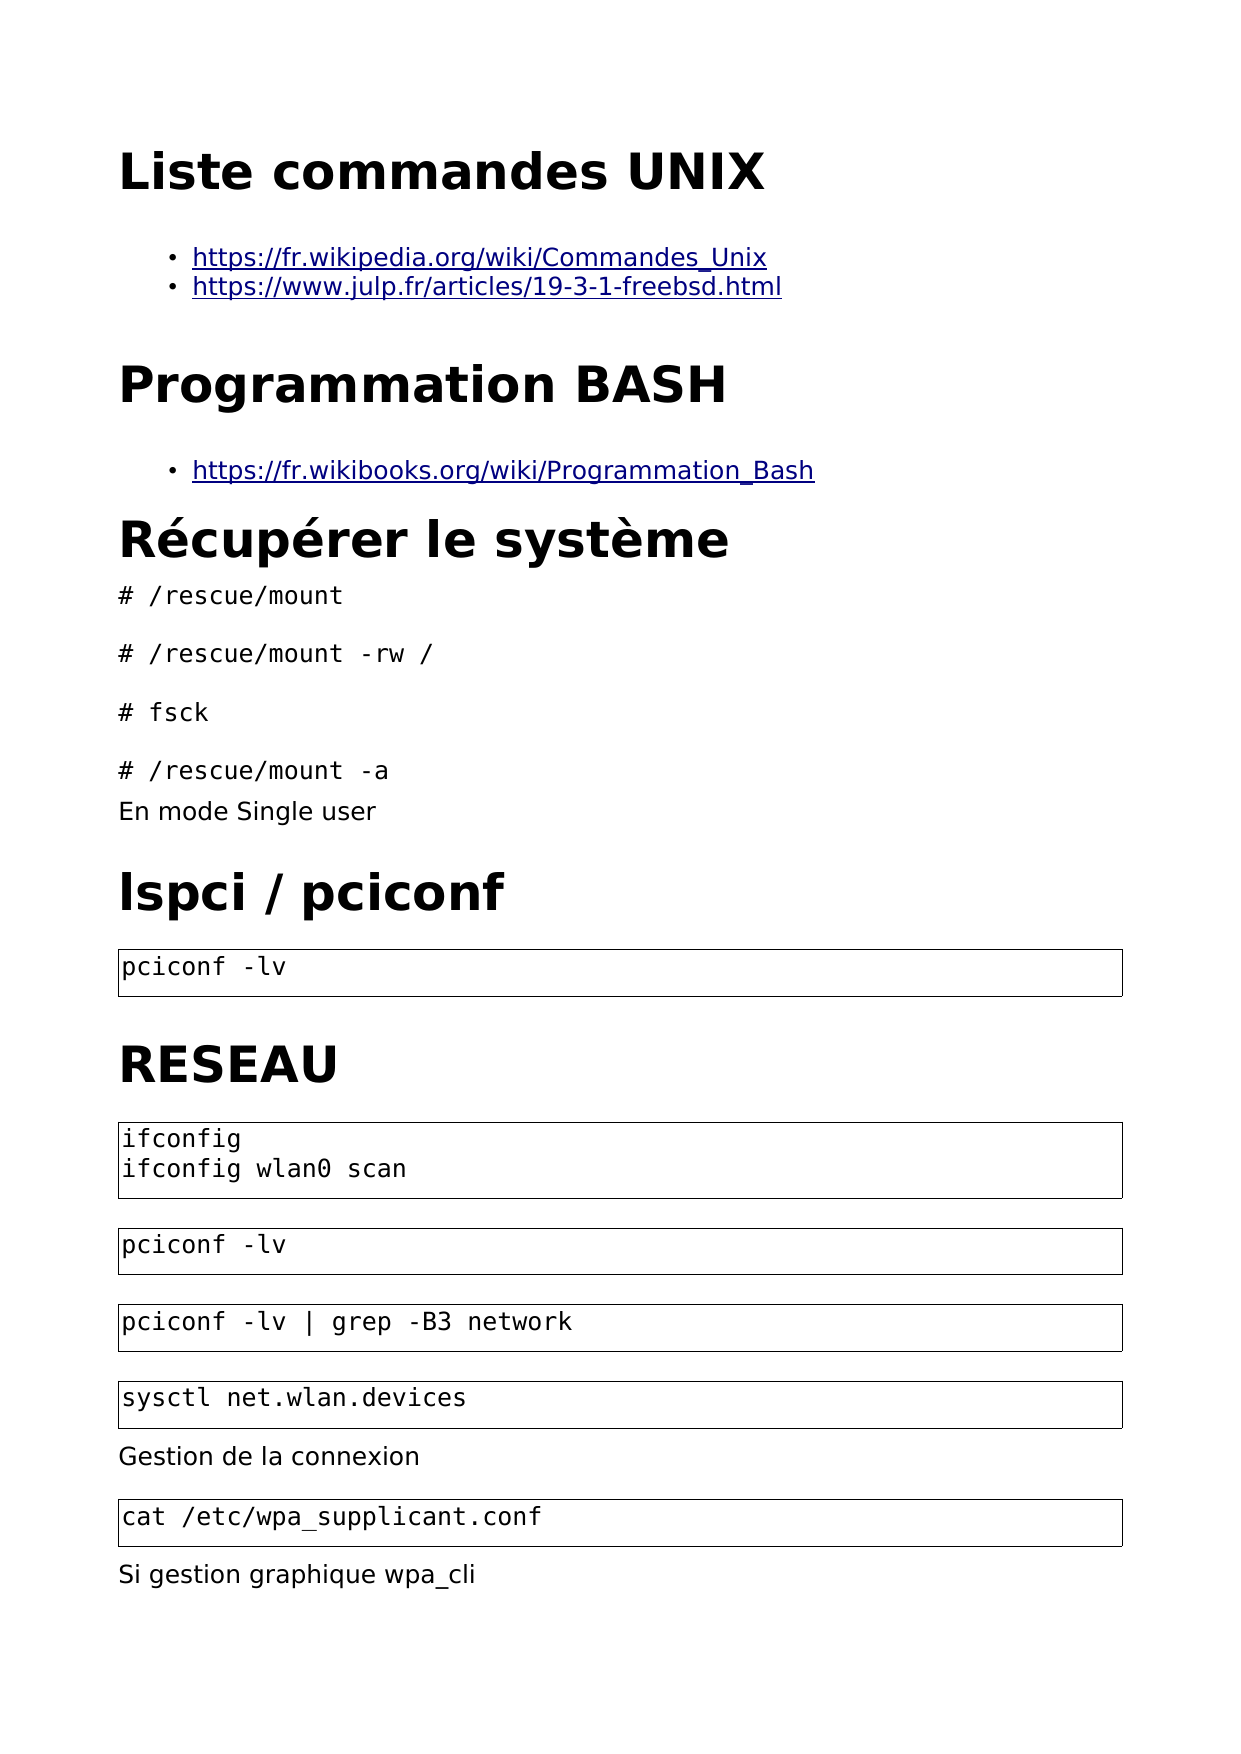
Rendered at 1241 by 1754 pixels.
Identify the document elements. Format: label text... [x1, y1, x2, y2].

subtitle lspci / pciconf [118, 864, 1122, 922]
subtitle RESEAU [118, 1036, 1122, 1094]
text Si gestion graphique wpa_cli [118, 1561, 1122, 1590]
subtitle Programmation BASH [118, 356, 1122, 414]
table_header pciconf -lv [119, 1229, 1122, 1274]
text # /rescue/mount # /rescue/mount -rw / # fsck # /rescue/mount -a [118, 581, 1122, 785]
table_header sysctl net.wlan.devices [119, 1382, 1122, 1427]
table_header pciconf -lv [119, 950, 1122, 996]
list https://fr.wikipedia.org/wiki/Commandes_Unix [177, 243, 1122, 272]
table_header ifconfig ifconfig wlan0 scan [119, 1123, 1122, 1198]
list https://fr.wikibooks.org/wiki/Programmation_Bash [177, 456, 1122, 486]
subtitle Liste commandes UNIX [118, 143, 1122, 201]
table_header cat /etc/wpa_supplicant.conf [119, 1500, 1122, 1546]
text Gestion de la connexion [118, 1442, 1122, 1471]
list https://www.julp.fr/articles/19-3-1-freebsd.html [177, 272, 1122, 302]
text En mode Single user [118, 797, 1122, 826]
table_header pciconf -lv | grep -B3 network [119, 1305, 1122, 1351]
subtitle Récupérer le système [118, 511, 1122, 569]
